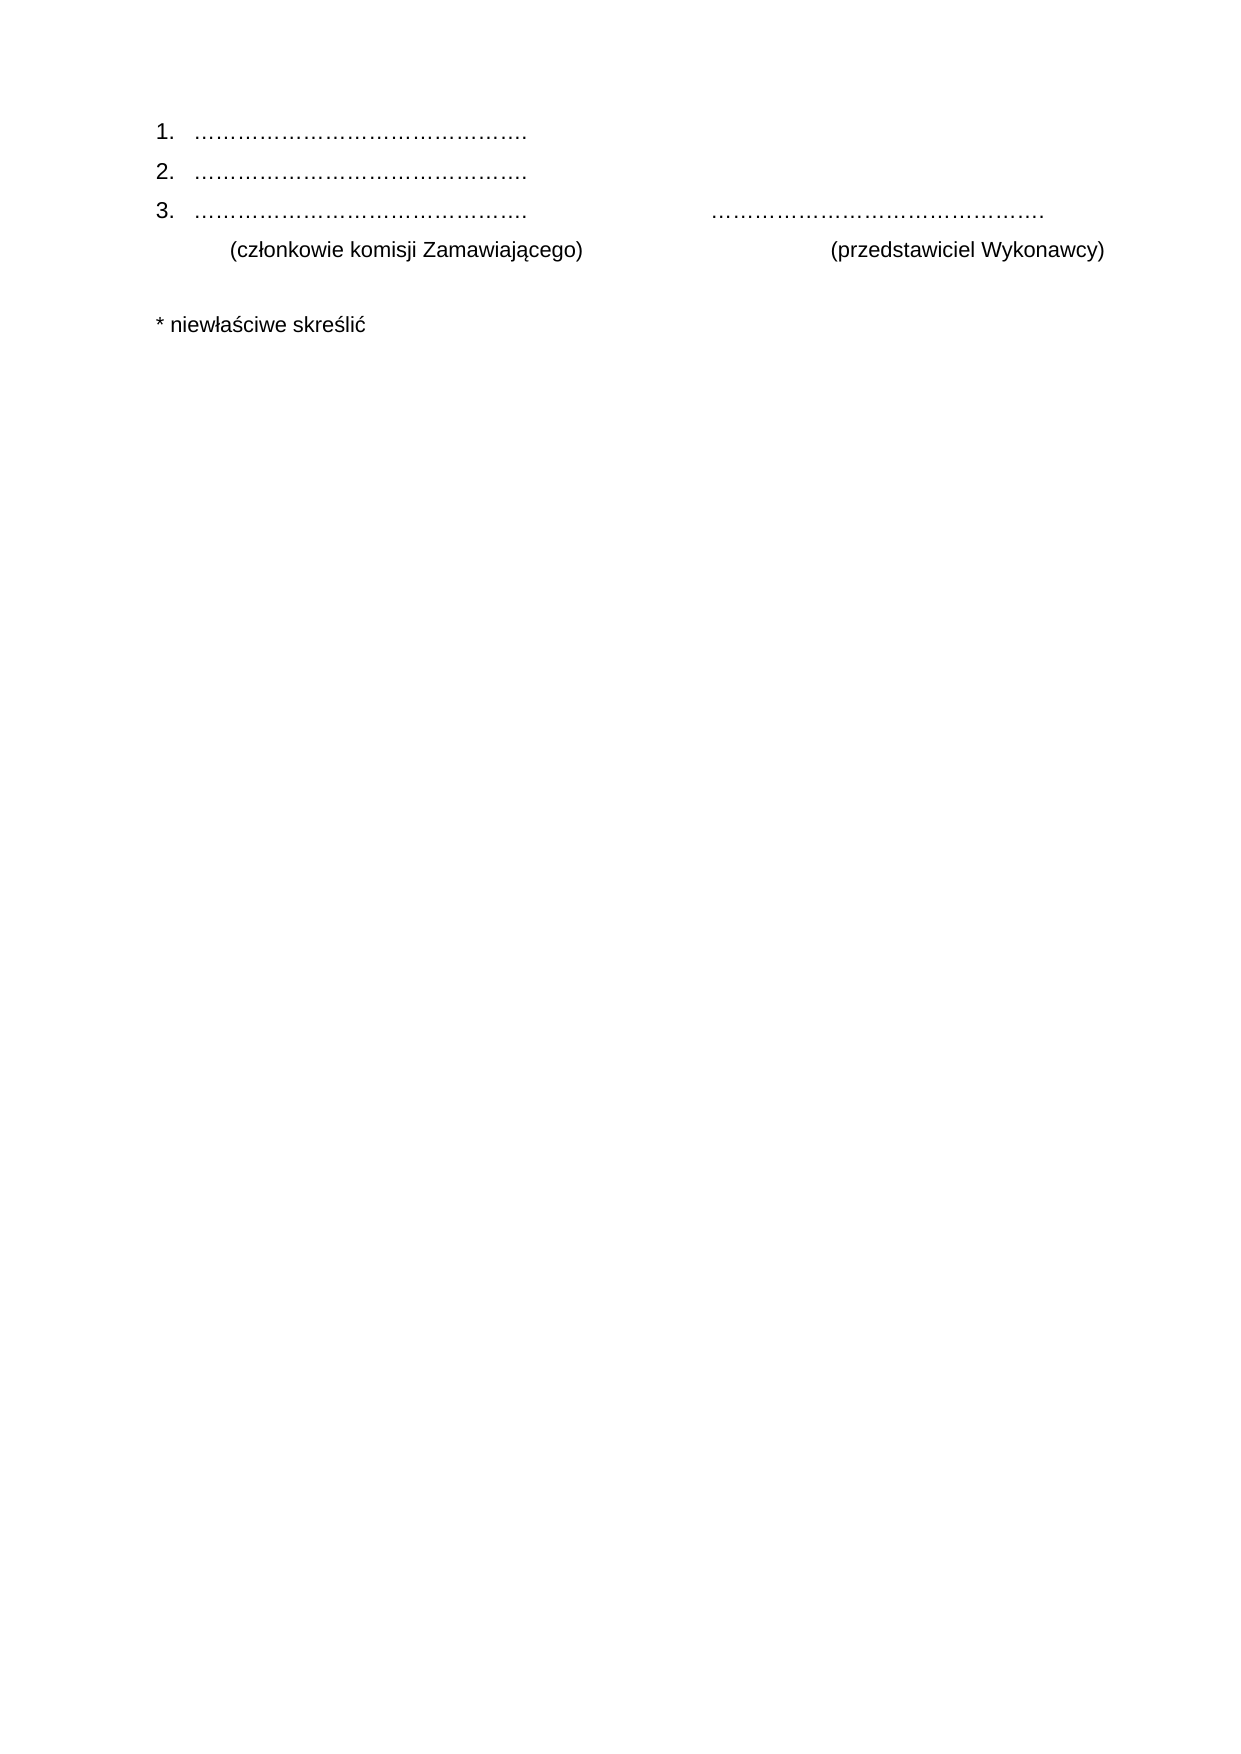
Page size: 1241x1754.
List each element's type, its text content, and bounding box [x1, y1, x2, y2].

text * niewłaściwe skreślić [156, 312, 1122, 337]
list ………………………………………. [156, 158, 1122, 184]
list ………………………………………. ………………………………………. [156, 197, 1122, 223]
list ………………………………………. [156, 118, 1122, 144]
text (członkowie komisji Zamawiającego) (przedstawiciel Wykonawcy) [156, 237, 1122, 262]
